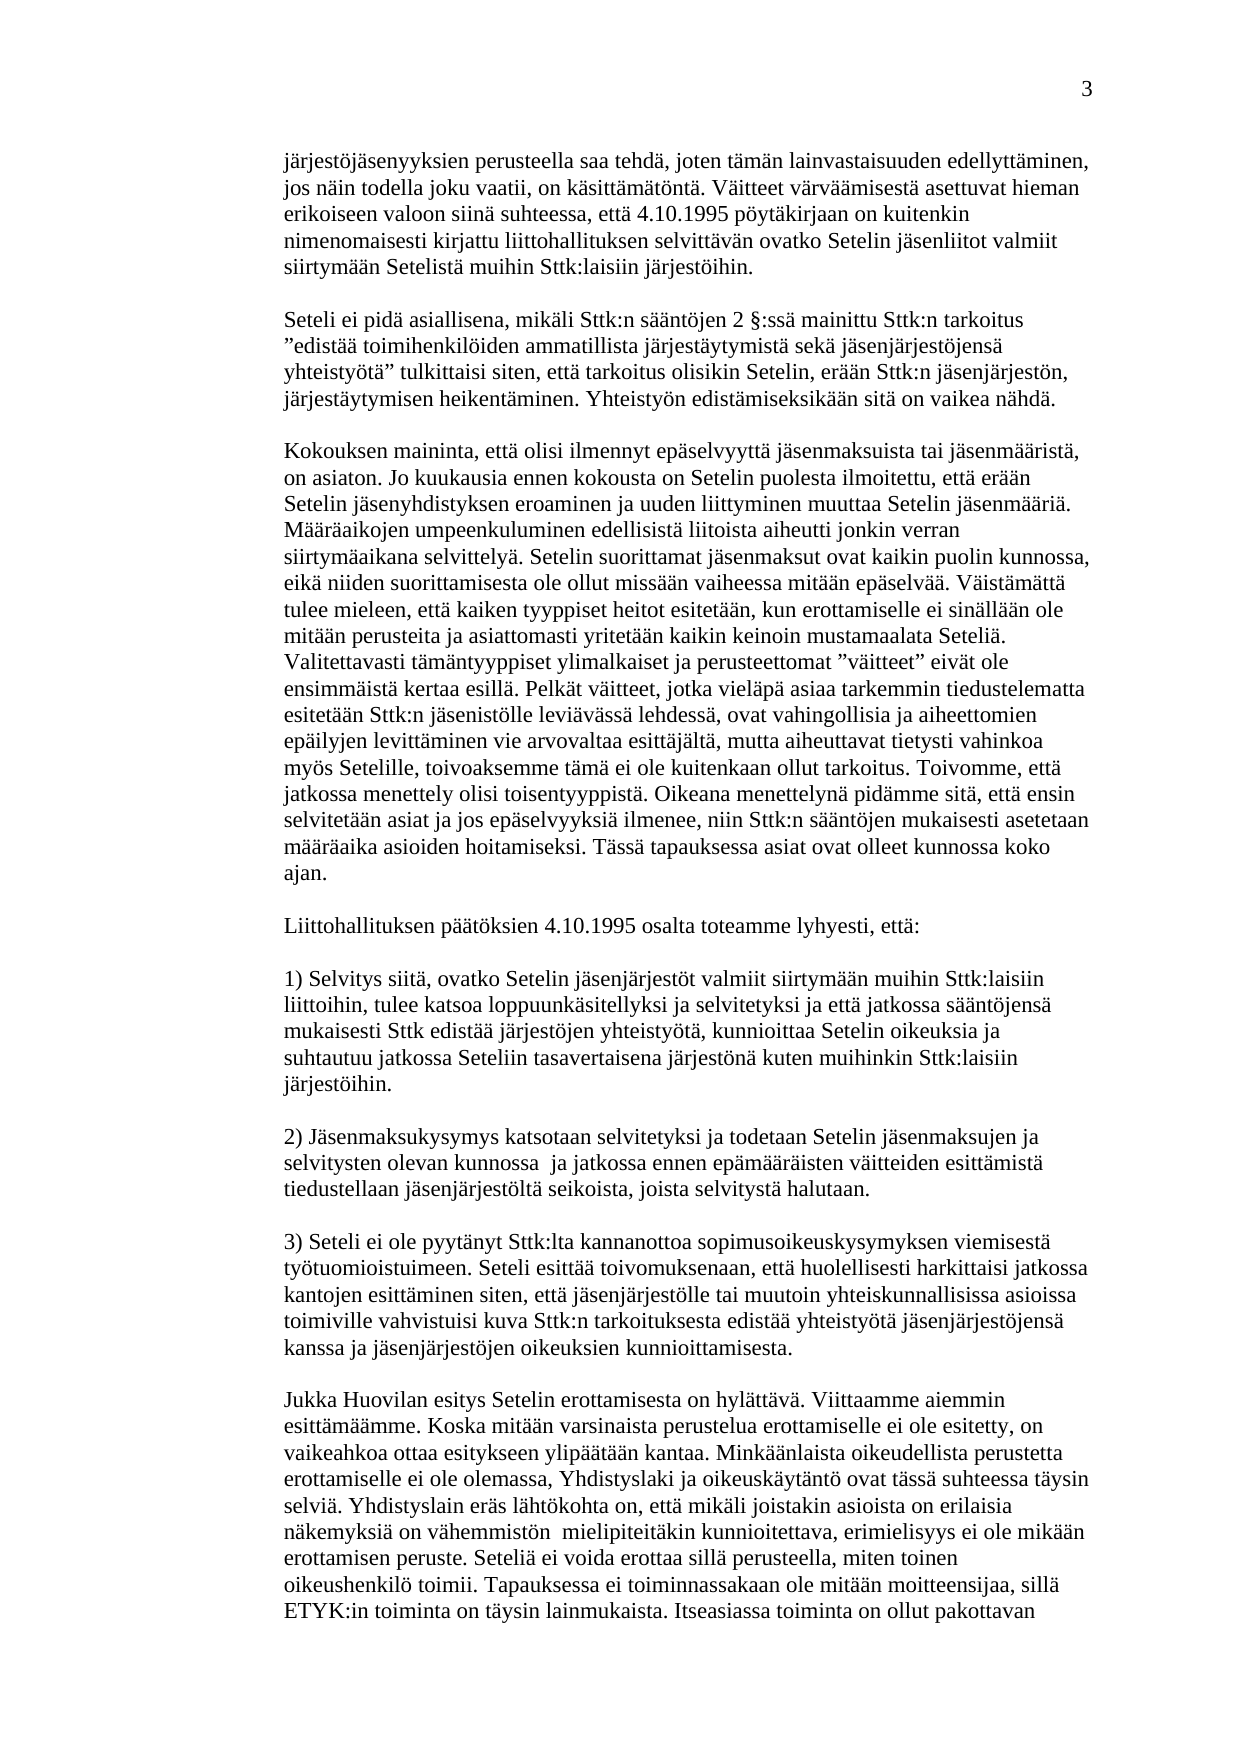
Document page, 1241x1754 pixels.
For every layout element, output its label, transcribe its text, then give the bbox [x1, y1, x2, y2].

text Liittohallituksen päätöksien 4.10.1995 osalta toteamme lyhyesti, että: [283, 912, 1093, 938]
text Kokouksen maininta, että olisi ilmennyt epäselvyyttä jäsenmaksuista tai jäsenmääristä, on asiaton. Jo kuukausia ennen kokousta on Setelin puolesta ilmoitettu, että erään Setelin jäsenyhdistyksen eroaminen ja uuden liittyminen muuttaa Setelin jäsenmääriä. Määräaikojen umpeenkuluminen edellisistä liitoista aiheutti jonkin verran siirtymäaikana selvittelyä. Setelin suorittamat jäsenmaksut ovat kaikin puolin kunnossa, eikä niiden suorittamisesta ole ollut missään vaiheessa mitään epäselvää. Väistämättä tulee mieleen, että kaiken tyyppiset heitot esitetään, kun erottamiselle ei sinällään ole mitään perusteita ja asiattomasti yritetään kaikin keinoin mustamaalata Seteliä. Valitettavasti tämäntyyppiset ylimalkaiset ja perusteettomat ”väitteet” eivät ole ensimmäistä kertaa esillä. Pelkät väitteet, jotka vieläpä asiaa tarkemmin tiedustelematta esitetään Sttk:n jäsenistölle leviävässä lehdessä, ovat vahingollisia ja aiheettomien epäilyjen levittäminen vie arvovaltaa esittäjältä, mutta aiheuttavat tietysti vahinkoa myös Setelille, toivoaksemme tämä ei ole kuitenkaan ollut tarkoitus. Toivomme, että jatkossa menettely olisi toisentyyppistä. Oikeana menettelynä pidämme sitä, että ensin selvitetään asiat ja jos epäselvyyksiä ilmenee, niin Sttk:n sääntöjen mukaisesti asetetaan määräaika asioiden hoitamiseksi. Tässä tapauksessa asiat ovat olleet kunnossa koko ajan. [283, 437, 1093, 886]
text Jukka Huovilan esitys Setelin erottamisesta on hylättävä. Viittaamme aiemmin esittämäämme. Koska mitään varsinaista perustelua erottamiselle ei ole esitetty, on vaikeahkoa ottaa esitykseen ylipäätään kantaa. Minkäänlaista oikeudellista perustetta erottamiselle ei ole olemassa, Yhdistyslaki ja oikeuskäytäntö ovat tässä suhteessa täysin selviä. Yhdistyslain eräs lähtökohta on, että mikäli joistakin asioista on erilaisia näkemyksiä on vähemmistön mielipiteitäkin kunnioitettava, erimielisyys ei ole mikään erottamisen peruste. Seteliä ei voida erottaa sillä perusteella, miten toinen oikeushenkilö toimii. Tapauksessa ei toiminnassakaan ole mitään moitteensijaa, sillä ETYK:in toiminta on täysin lainmukaista. Itseasiassa toiminta on ollut pakottavan [283, 1386, 1093, 1623]
text 2) Jäsenmaksukysymys katsotaan selvitetyksi ja todetaan Setelin jäsenmaksujen ja selvitysten olevan kunnossa ja jatkossa ennen epämääräisten väitteiden esittämistä tiedustellaan jäsenjärjestöltä seikoista, joista selvitystä halutaan. [283, 1123, 1093, 1202]
text 1) Selvitys siitä, ovatko Setelin jäsenjärjestöt valmiit siirtymään muihin Sttk:laisiin liittoihin, tulee katsoa loppuunkäsitellyksi ja selvitetyksi ja että jatkossa sääntöjensä mukaisesti Sttk edistää järjestöjen yhteistyötä, kunnioittaa Setelin oikeuksia ja suhtautuu jatkossa Seteliin tasavertaisena järjestönä kuten muihinkin Sttk:laisiin järjestöihin. [283, 964, 1093, 1096]
text 3) Seteli ei ole pyytänyt Sttk:lta kannanottoa sopimusoikeuskysymyksen viemisestä työtuomioistuimeen. Seteli esittää toivomuksenaan, että huolellisesti harkittaisi jatkossa kantojen esittäminen siten, että jäsenjärjestölle tai muutoin yhteiskunnallisissa asioissa toimiville vahvistuisi kuva Sttk:n tarkoituksesta edistää yhteistyötä jäsenjärjestöjensä kanssa ja jäsenjärjestöjen oikeuksien kunnioittamisesta. [283, 1228, 1093, 1360]
text järjestöjäsenyyksien perusteella saa tehdä, joten tämän lainvastaisuuden edellyttäminen, jos näin todella joku vaatii, on käsittämätöntä. Väitteet värväämisestä asettuvat hieman erikoiseen valoon siinä suhteessa, että 4.10.1995 pöytäkirjaan on kuitenkin nimenomaisesti kirjattu liittohallituksen selvittävän ovatko Setelin jäsenliitot valmiit siirtymään Setelistä muihin Sttk:laisiin järjestöihin. [283, 148, 1093, 279]
text Seteli ei pidä asiallisena, mikäli Sttk:n sääntöjen 2 §:ssä mainittu Sttk:n tarkoitus ”edistää toimihenkilöiden ammatillista järjestäytymistä sekä jäsenjärjestöjensä yhteistyötä” tulkittaisi siten, että tarkoitus olisikin Setelin, erään Sttk:n jäsenjärjestön, järjestäytymisen heikentäminen. Yhteistyön edistämiseksikään sitä on vaikea nähdä. [283, 306, 1093, 411]
